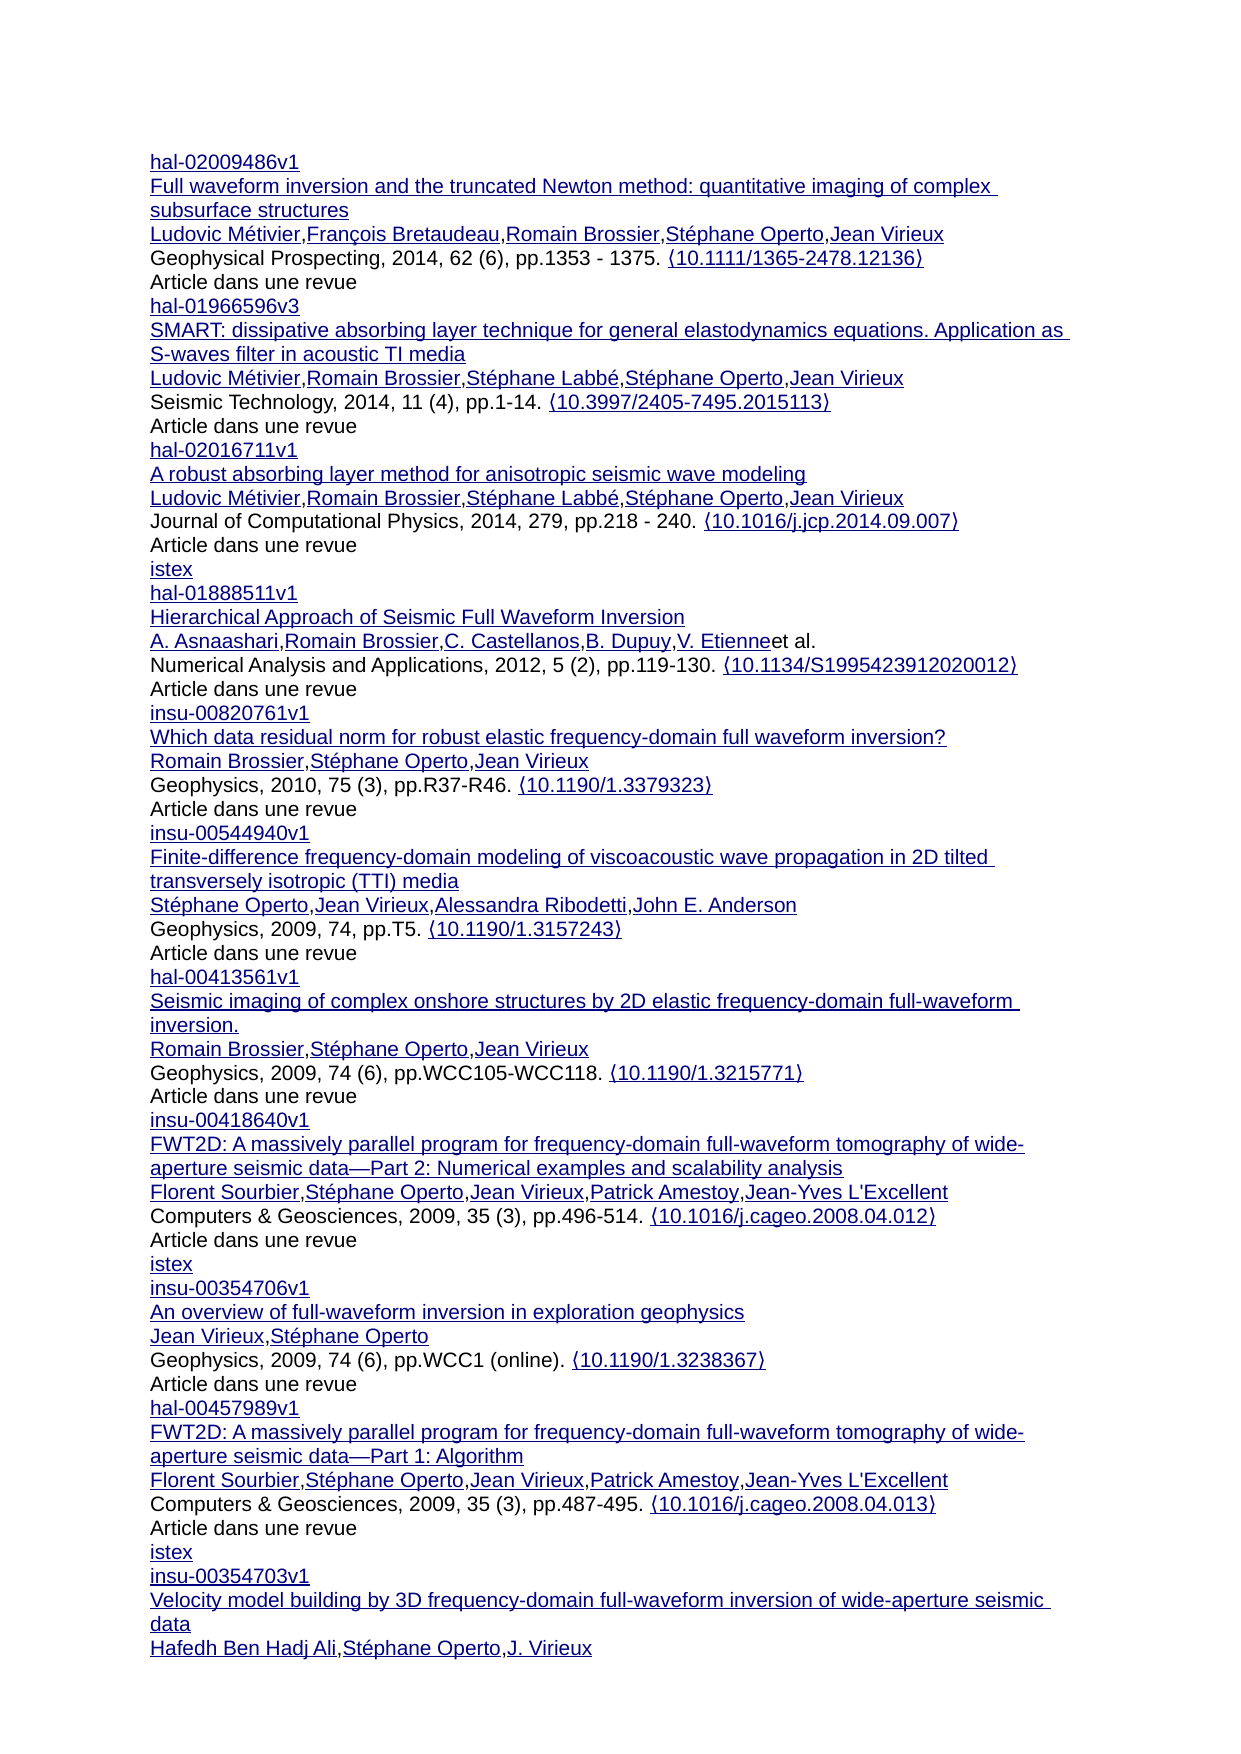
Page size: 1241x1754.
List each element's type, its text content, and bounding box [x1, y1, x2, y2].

table_cell A robust absorbing layer method for anisotropic seismic wave modeling Ludovic Métivier,Romain Brossier,Stéphane Labbé,Stéphane Operto,Jean Virieux Journal of Computational Physics, 2014, 279, pp.218 - 240. ⟨10.1016/j.jcp.2014.09.007⟩ Article dans une revue istex hal-01888511v1 [150, 461, 1090, 605]
table_cell FWT2D: A massively parallel program for frequency-domain full-waveform tomography of wide-aperture seismic data—Part 2: Numerical examples and scalability analysis Florent Sourbier,Stéphane Operto,Jean Virieux,Patrick Amestoy,Jean-Yves L'Excellent Computers & Geosciences, 2009, 35 (3), pp.496-514. ⟨10.1016/j.cageo.2008.04.012⟩ Article dans une revue istex insu-00354706v1 [150, 1132, 1090, 1300]
table_cell An overview of full-waveform inversion in exploration geophysics Jean Virieux,Stéphane Operto Geophysics, 2009, 74 (6), pp.WCC1 (online). ⟨10.1190/1.3238367⟩ Article dans une revue hal-00457989v1 [150, 1300, 1090, 1420]
table_cell Finite-difference frequency-domain modeling of viscoacoustic wave propagation in 2D tilted transversely isotropic (TTI) media Stéphane Operto,Jean Virieux,Alessandra Ribodetti,John E. Anderson Geophysics, 2009, 74, pp.T5. ⟨10.1190/1.3157243⟩ Article dans une revue hal-00413561v1 [150, 845, 1090, 988]
table_cell Velocity model building by 3D frequency-domain full-waveform inversion of wide-aperture seismic data Hafedh Ben Hadj Ali,Stéphane Operto,J. Virieux [150, 1588, 1090, 1659]
table_cell Seismic imaging of complex onshore structures by 2D elastic frequency-domain full-waveform inversion. Romain Brossier,Stéphane Operto,Jean Virieux Geophysics, 2009, 74 (6), pp.WCC105-WCC118. ⟨10.1190/1.3215771⟩ Article dans une revue insu-00418640v1 [150, 989, 1090, 1132]
table_cell Hierarchical Approach of Seismic Full Waveform Inversion A. Asnaashari,Romain Brossier,C. Castellanos,B. Dupuy,V. Etienneet al. Numerical Analysis and Applications, 2012, 5 (2), pp.119-130. ⟨10.1134/S1995423912020012⟩ Article dans une revue insu-00820761v1 [150, 605, 1090, 725]
table_cell FWT2D: A massively parallel program for frequency-domain full-waveform tomography of wide-aperture seismic data—Part 1: Algorithm Florent Sourbier,Stéphane Operto,Jean Virieux,Patrick Amestoy,Jean-Yves L'Excellent Computers & Geosciences, 2009, 35 (3), pp.487-495. ⟨10.1016/j.cageo.2008.04.013⟩ Article dans une revue istex insu-00354703v1 [150, 1420, 1090, 1587]
table_cell Full waveform inversion and the truncated Newton method: quantitative imaging of complex subsurface structures Ludovic Métivier,François Bretaudeau,Romain Brossier,Stéphane Operto,Jean Virieux Geophysical Prospecting, 2014, 62 (6), pp.1353 - 1375. ⟨10.1111/1365-2478.12136⟩ Article dans une revue hal-01966596v3 [150, 174, 1090, 318]
table_cell SMART: dissipative absorbing layer technique for general elastodynamics equations. Application as S-waves filter in acoustic TI media Ludovic Métivier,Romain Brossier,Stéphane Labbé,Stéphane Operto,Jean Virieux Seismic Technology, 2014, 11 (4), pp.1-14. ⟨10.3997/2405-7495.2015113⟩ Article dans une revue hal-02016711v1 [150, 318, 1090, 461]
table_cell hal-02009486v1 [150, 150, 1090, 174]
table_cell Which data residual norm for robust elastic frequency-domain full waveform inversion? Romain Brossier,Stéphane Operto,Jean Virieux Geophysics, 2010, 75 (3), pp.R37-R46. ⟨10.1190/1.3379323⟩ Article dans une revue insu-00544940v1 [150, 725, 1090, 845]
